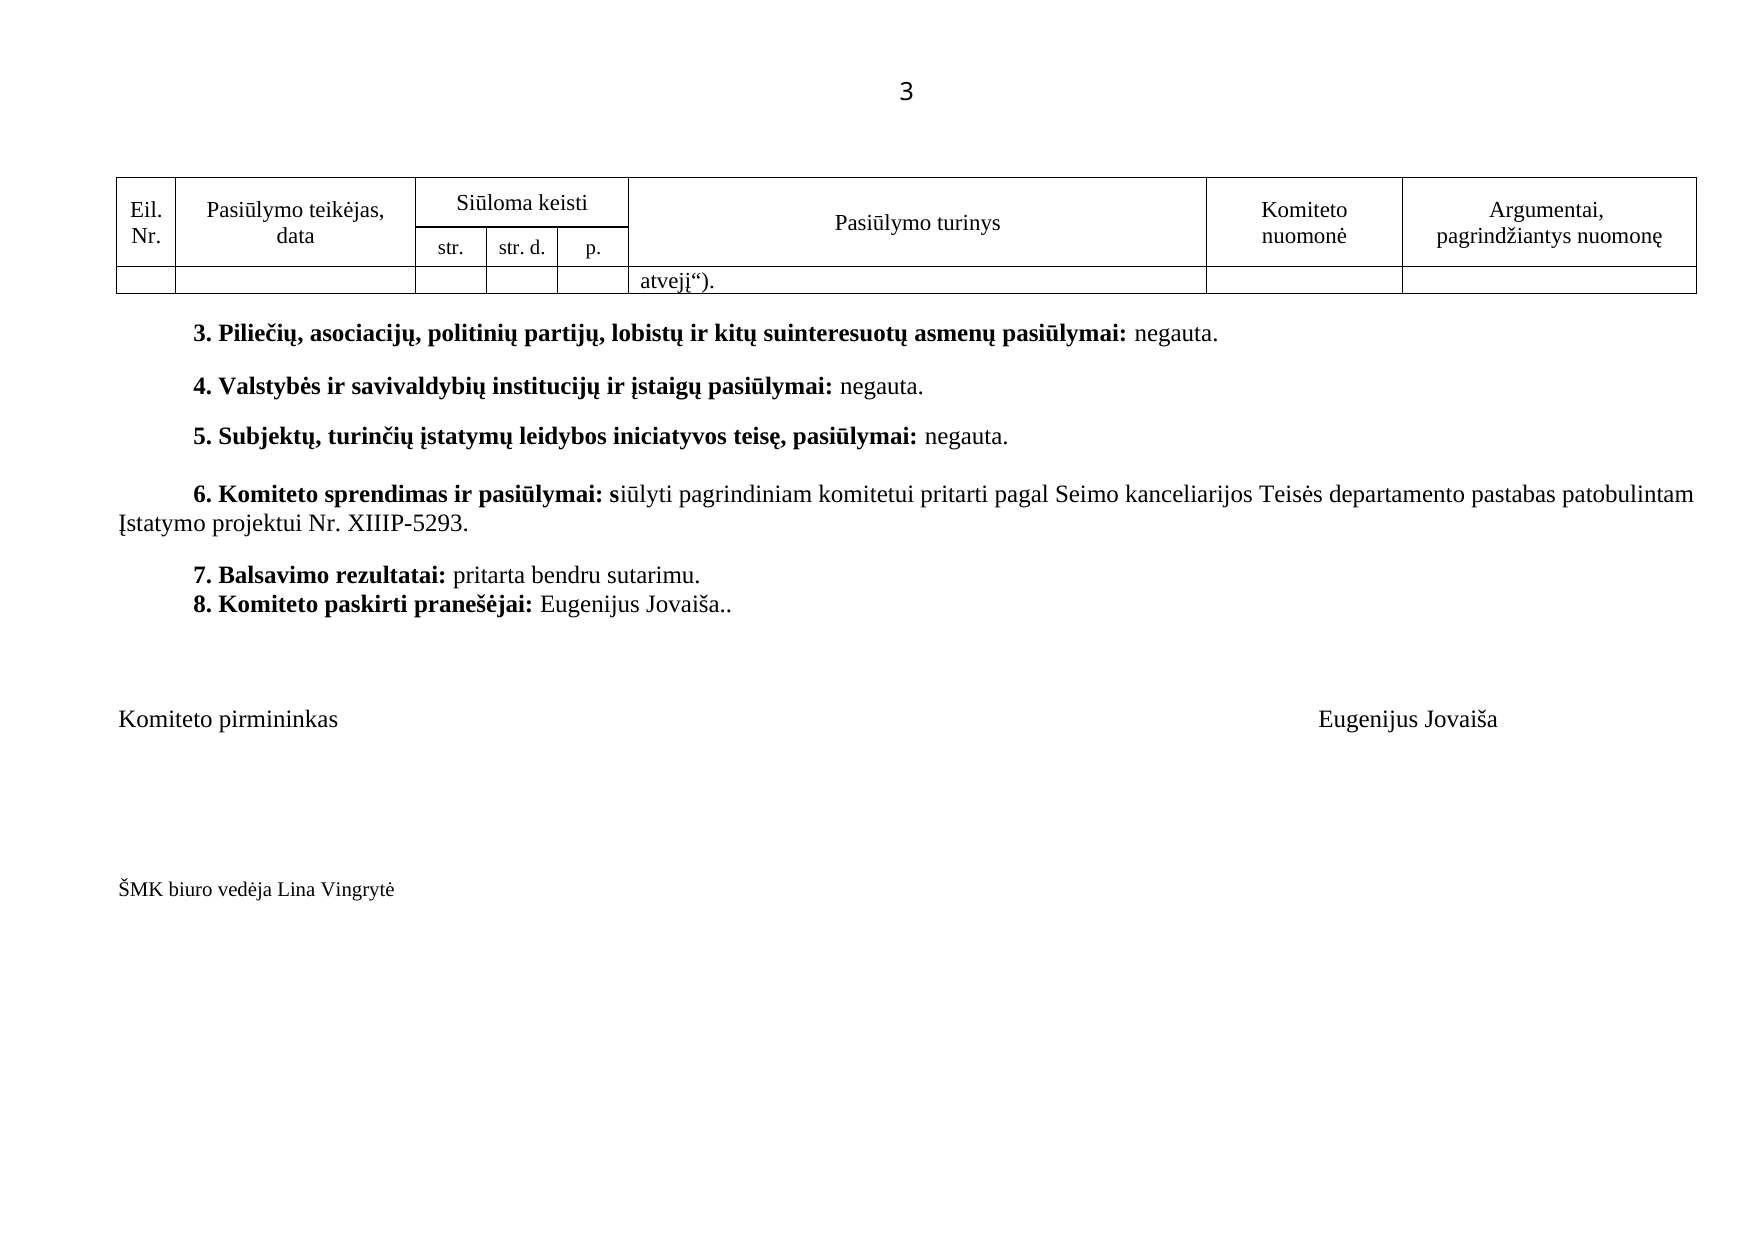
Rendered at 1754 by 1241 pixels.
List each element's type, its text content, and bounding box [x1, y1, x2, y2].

table_cell [176, 267, 415, 293]
table_cell [416, 267, 486, 293]
table_cell [487, 267, 557, 293]
table_header Pasiūlymo teikėjas, data [176, 178, 415, 266]
table_cell [558, 267, 628, 293]
table_cell p. [558, 228, 628, 266]
text 4. Valstybės ir savivaldybių institucijų ir įstaigų pasiūlymai: negauta. [118, 371, 1695, 400]
text ŠMK biuro vedėja Lina Vingrytė [118, 877, 1695, 901]
text 8. Komiteto paskirti pranešėjai: Eugenijus Jovaiša.. [118, 589, 1695, 618]
table_header Komiteto nuomonė [1207, 178, 1402, 266]
table_header Pasiūlymo turinys [629, 178, 1206, 266]
text 6. Komiteto sprendimas ir pasiūlymai: siūlyti pagrindiniam komitetui pritarti pagal Seimo kanceliarijos Teisės departamento pastabas patobulintam Įstatymo projektui Nr. XIIIP-5293. [118, 479, 1695, 536]
table_header Eil. Nr. [117, 178, 175, 266]
table_cell str. d. [487, 228, 557, 266]
table_header Siūloma keisti [416, 178, 628, 226]
table_header Argumentai, pagrindžiantys nuomonę [1403, 178, 1696, 266]
text Komiteto pirmininkas (Parašas) Eugenijus Jovaiša [118, 704, 1695, 733]
table_cell [1207, 267, 1402, 293]
table_cell atvejį“). [629, 267, 1206, 293]
table_cell [117, 267, 175, 293]
text 5. Subjektų, turinčių įstatymų leidybos iniciatyvos teisę, pasiūlymai: negauta. [118, 421, 1695, 450]
text 7. Balsavimo rezultatai: pritarta bendru sutarimu. [118, 561, 1695, 589]
table_cell [1403, 267, 1696, 293]
table_cell str. [416, 228, 486, 266]
text 3. Piliečių, asociacijų, politinių partijų, lobistų ir kitų suinteresuotų asmenų pasiūlymai: negauta. [118, 318, 1695, 347]
